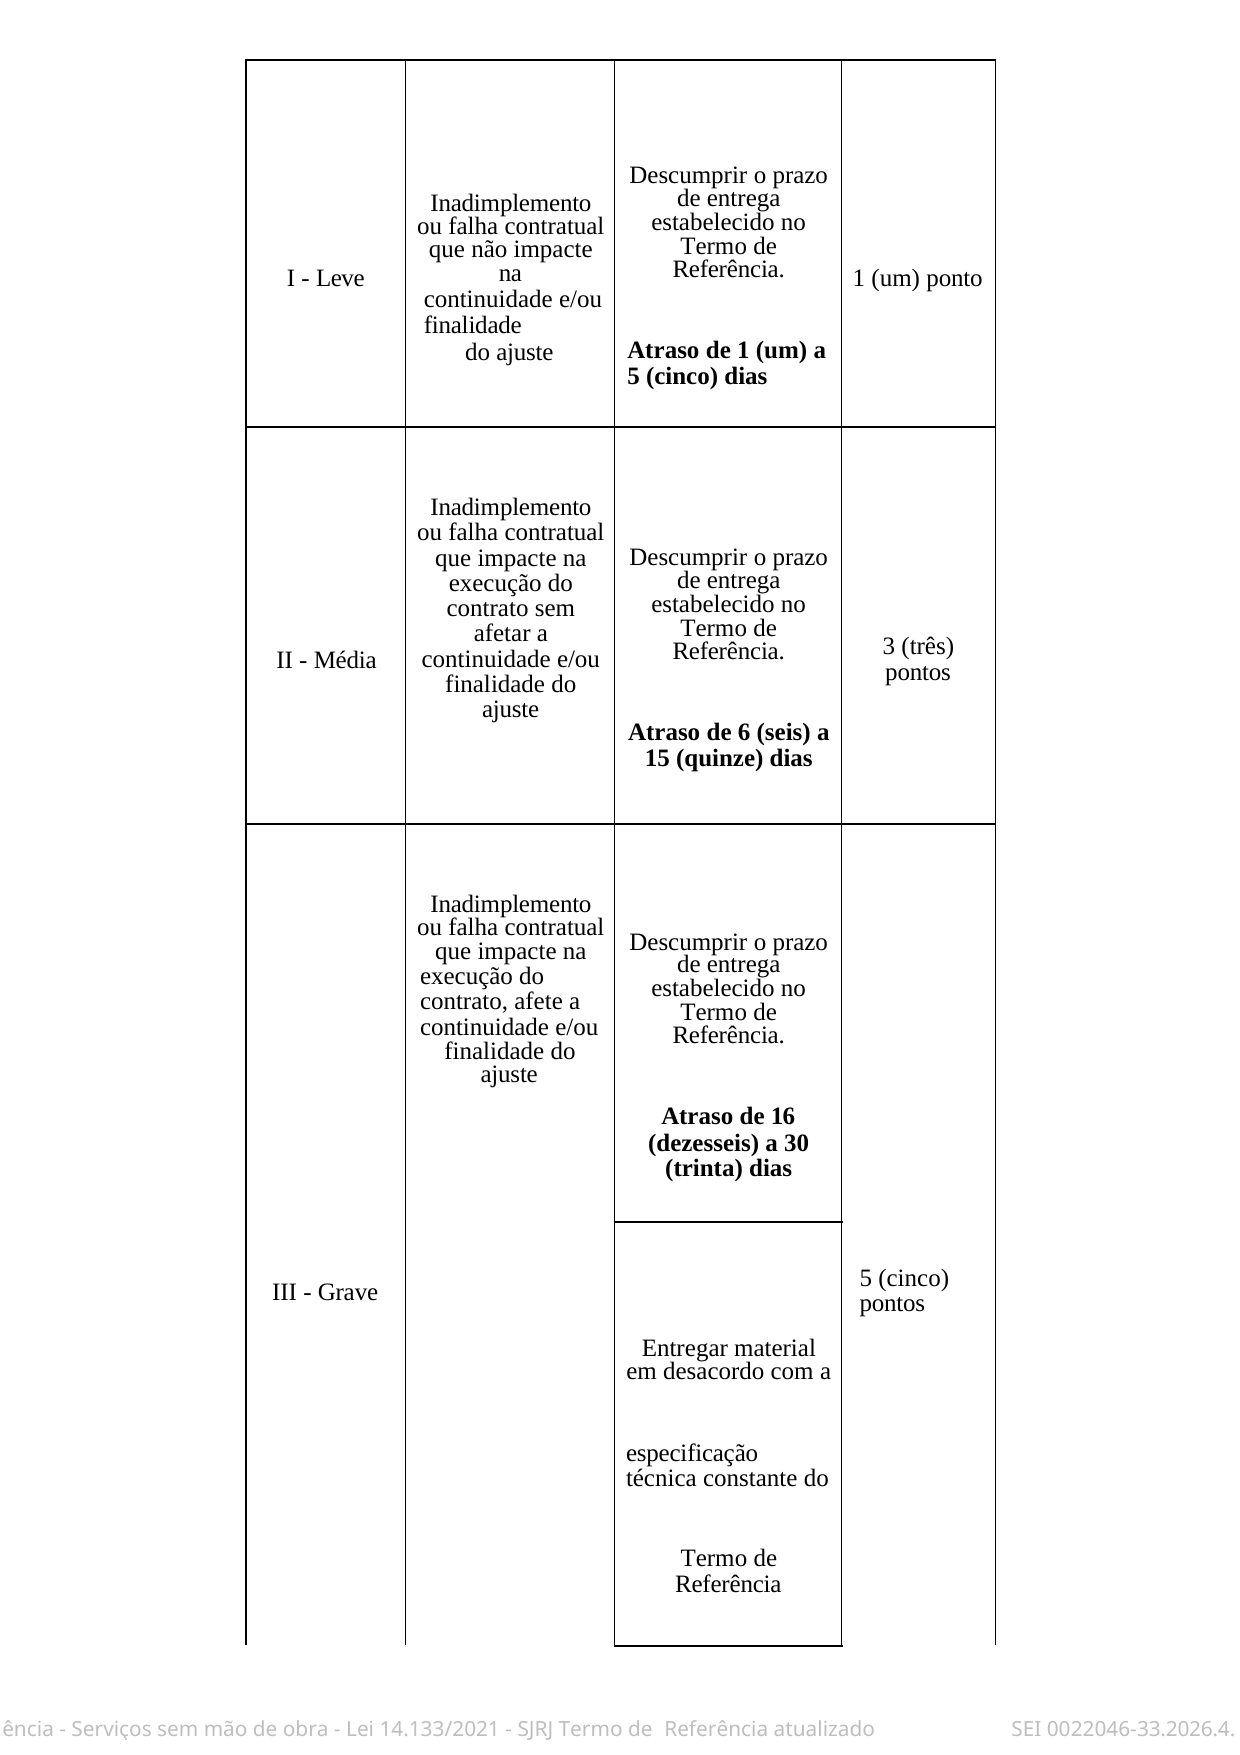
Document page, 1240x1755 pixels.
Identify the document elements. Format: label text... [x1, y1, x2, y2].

table_header Inadimplemento ou falha contratual que não impacte na continuidade e/ou finalidade do ajuste [406, 61, 614, 426]
table_cell 5 (cinco) pontos [842, 825, 995, 1645]
table_cell Entregar material em desacordo com a especificação técnica constante do Termo de Referência [615, 1223, 841, 1645]
table_cell Descumprir o prazo de entrega estabelecido no Termo de Referência. Atraso de 16 (dezesseis) a 30 (trinta) dias [615, 825, 841, 1221]
table_header I - Leve [247, 61, 405, 426]
table_cell III - Grave [247, 825, 405, 1645]
table_cell 3 (três) pontos [842, 428, 995, 823]
table_cell Descumprir o prazo de entrega estabelecido no Termo de Referência. Atraso de 6 (seis) a 15 (quinze) dias [615, 428, 841, 823]
table_header Descumprir o prazo de entrega estabelecido no Termo de Referência. Atraso de 1 (um) a 5 (cinco) dias [615, 61, 841, 426]
table_cell II - Média [247, 428, 405, 823]
table_header 1 (um) ponto [842, 61, 995, 426]
table_cell Inadimplemento ou falha contratual que impacte na execução do contrato sem afetar a continuidade e/ou finalidade do ajuste [406, 428, 614, 823]
table_cell Inadimplemento ou falha contratual que impacte na execução do contrato, afete a continuidade e/ou finalidade do ajuste [406, 825, 614, 1645]
